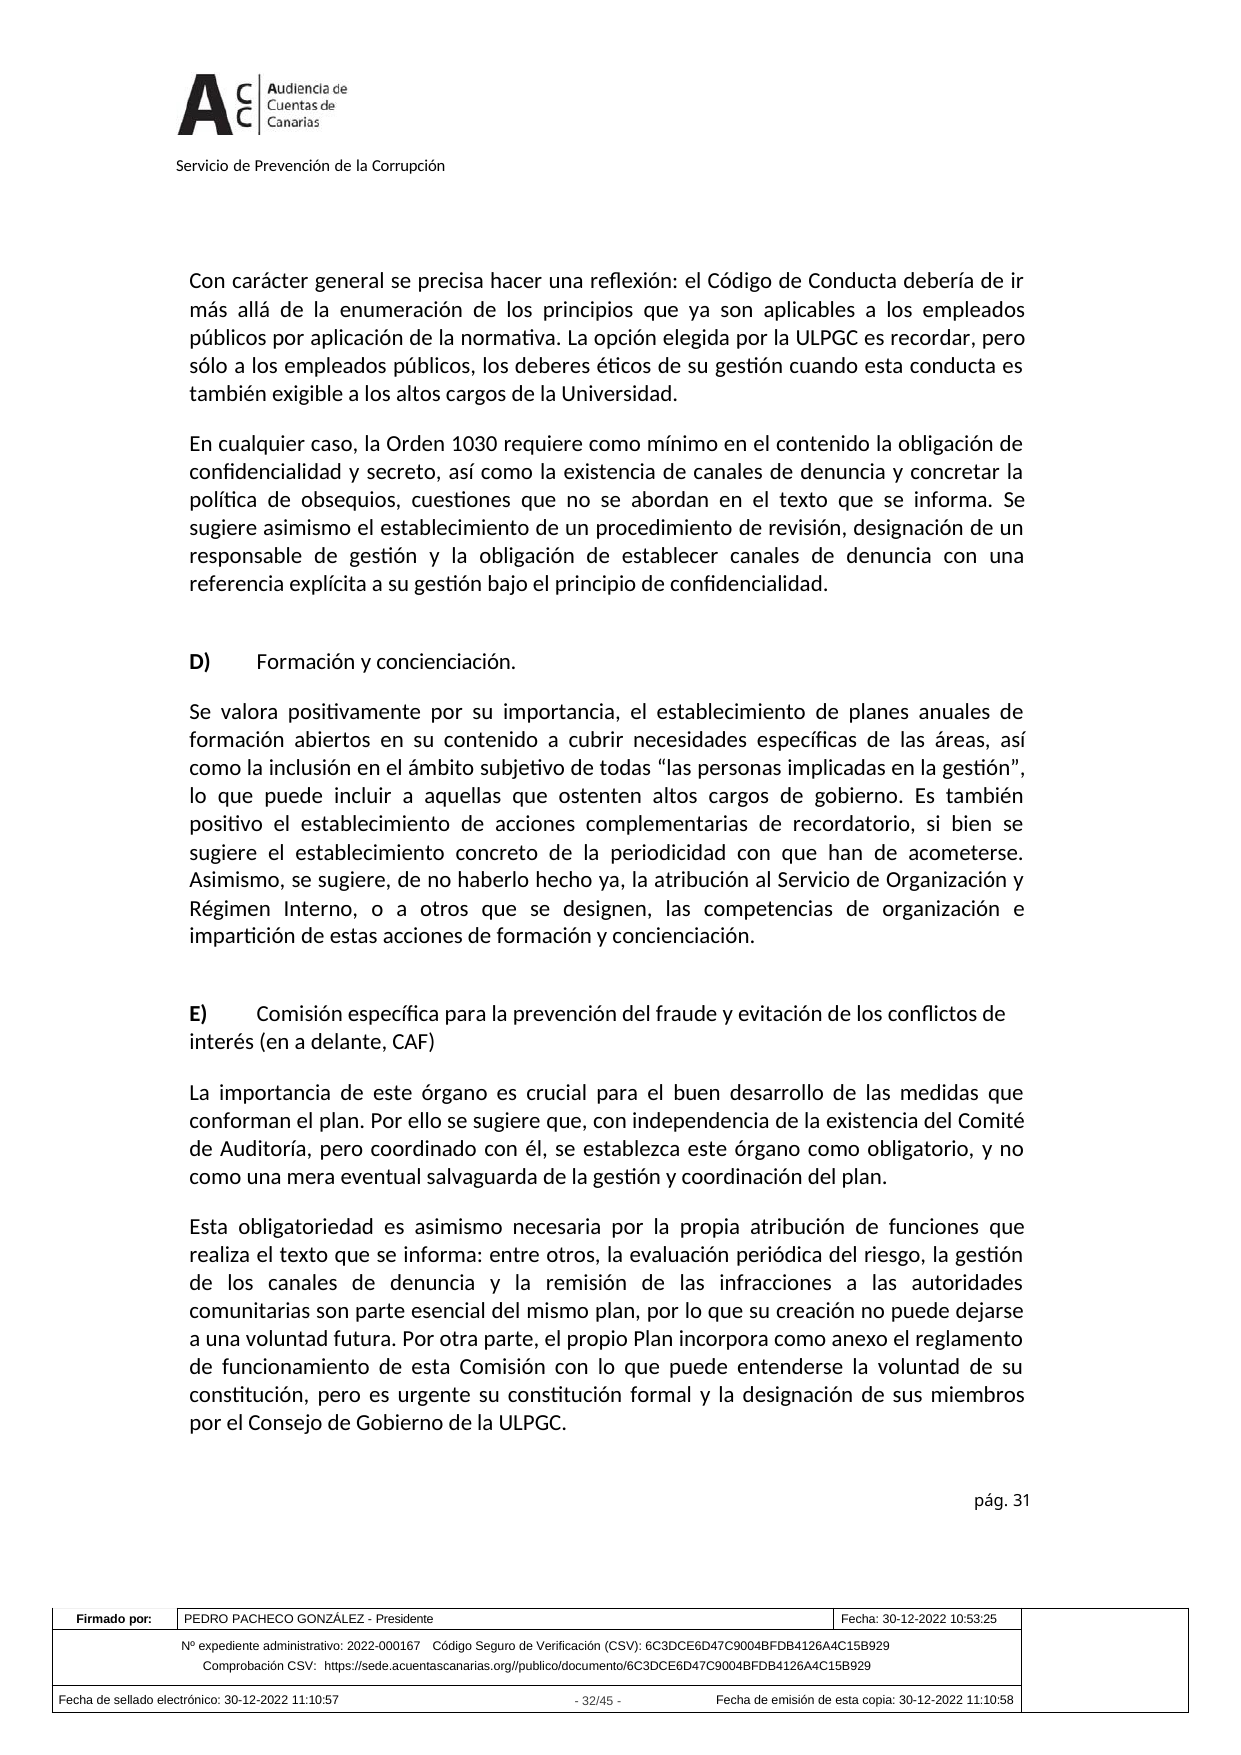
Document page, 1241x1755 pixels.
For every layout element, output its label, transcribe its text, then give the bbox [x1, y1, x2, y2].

list Comisión específica para la prevención del fraude y evitación de los conflictos de interés (en a delante, CAF) [189, 999, 1025, 1055]
text Con carácter general se precisa hacer una reflexión: el Código de Conducta debería de ir más allá de la enumeración de los principios que ya son aplicables a los empleados públicos por aplicación de la normativa. La opción elegida por la ULPGC es recordar, pero sólo a los empleados públicos, los deberes éticos de su gestión cuando esta conducta es también exigible a los altos cargos de la Universidad. [189, 267, 1025, 407]
text Esta obligatoriedad es asimismo necesaria por la propia atribución de funciones que realiza el texto que se informa: entre otros, la evaluación periódica del riesgo, la gestión de los canales de denuncia y la remisión de las infracciones a las autoridades comunitarias son parte esencial del mismo plan, por lo que su creación no puede dejarse a una voluntad futura. Por otra parte, el propio Plan incorpora como anexo el reglamento de funcionamiento de esta Comisión con lo que puede entenderse la voluntad de su constitución, pero es urgente su constitución formal y la designación de sus miembros por el Consejo de Gobierno de la ULPGC. [189, 1212, 1025, 1436]
text Se valora positivamente por su importancia, el establecimiento de planes anuales de formación abiertos en su contenido a cubrir necesidades específicas de las áreas, así como la inclusión en el ámbito subjetivo de todas “las personas implicadas en la gestión”, lo que puede incluir a aquellas que ostenten altos cargos de gobierno. Es también positivo el establecimiento de acciones complementarias de recordatorio, si bien se sugiere el establecimiento concreto de la periodicidad con que han de acometerse. Asimismo, se sugiere, de no haberlo hecho ya, la atribución al Servicio de Organización y Régimen Interno, o a otros que se designen, las competencias de organización e impartición de estas acciones de formación y concienciación. [189, 697, 1025, 950]
text La importancia de este órgano es crucial para el buen desarrollo de las medidas que conforman el plan. Por ello se sugiere que, con independencia de la existencia del Comité de Auditoría, pero coordinado con él, se establezca este órgano como obligatorio, y no como una mera eventual salvaguarda de la gestión y coordinación del plan. [189, 1078, 1025, 1190]
text En cualquier caso, la Orden 1030 requiere como mínimo en el contenido la obligación de confidencialidad y secreto, así como la existencia de canales de denuncia y concretar la política de obsequios, cuestiones que no se abordan en el texto que se informa. Se sugiere asimismo el establecimiento de un procedimiento de revisión, designación de un responsable de gestión y la obligación de establecer canales de denuncia con una referencia explícita a su gestión bajo el principio de confidencialidad. [189, 429, 1025, 597]
list Formación y concienciación. [189, 647, 1201, 675]
